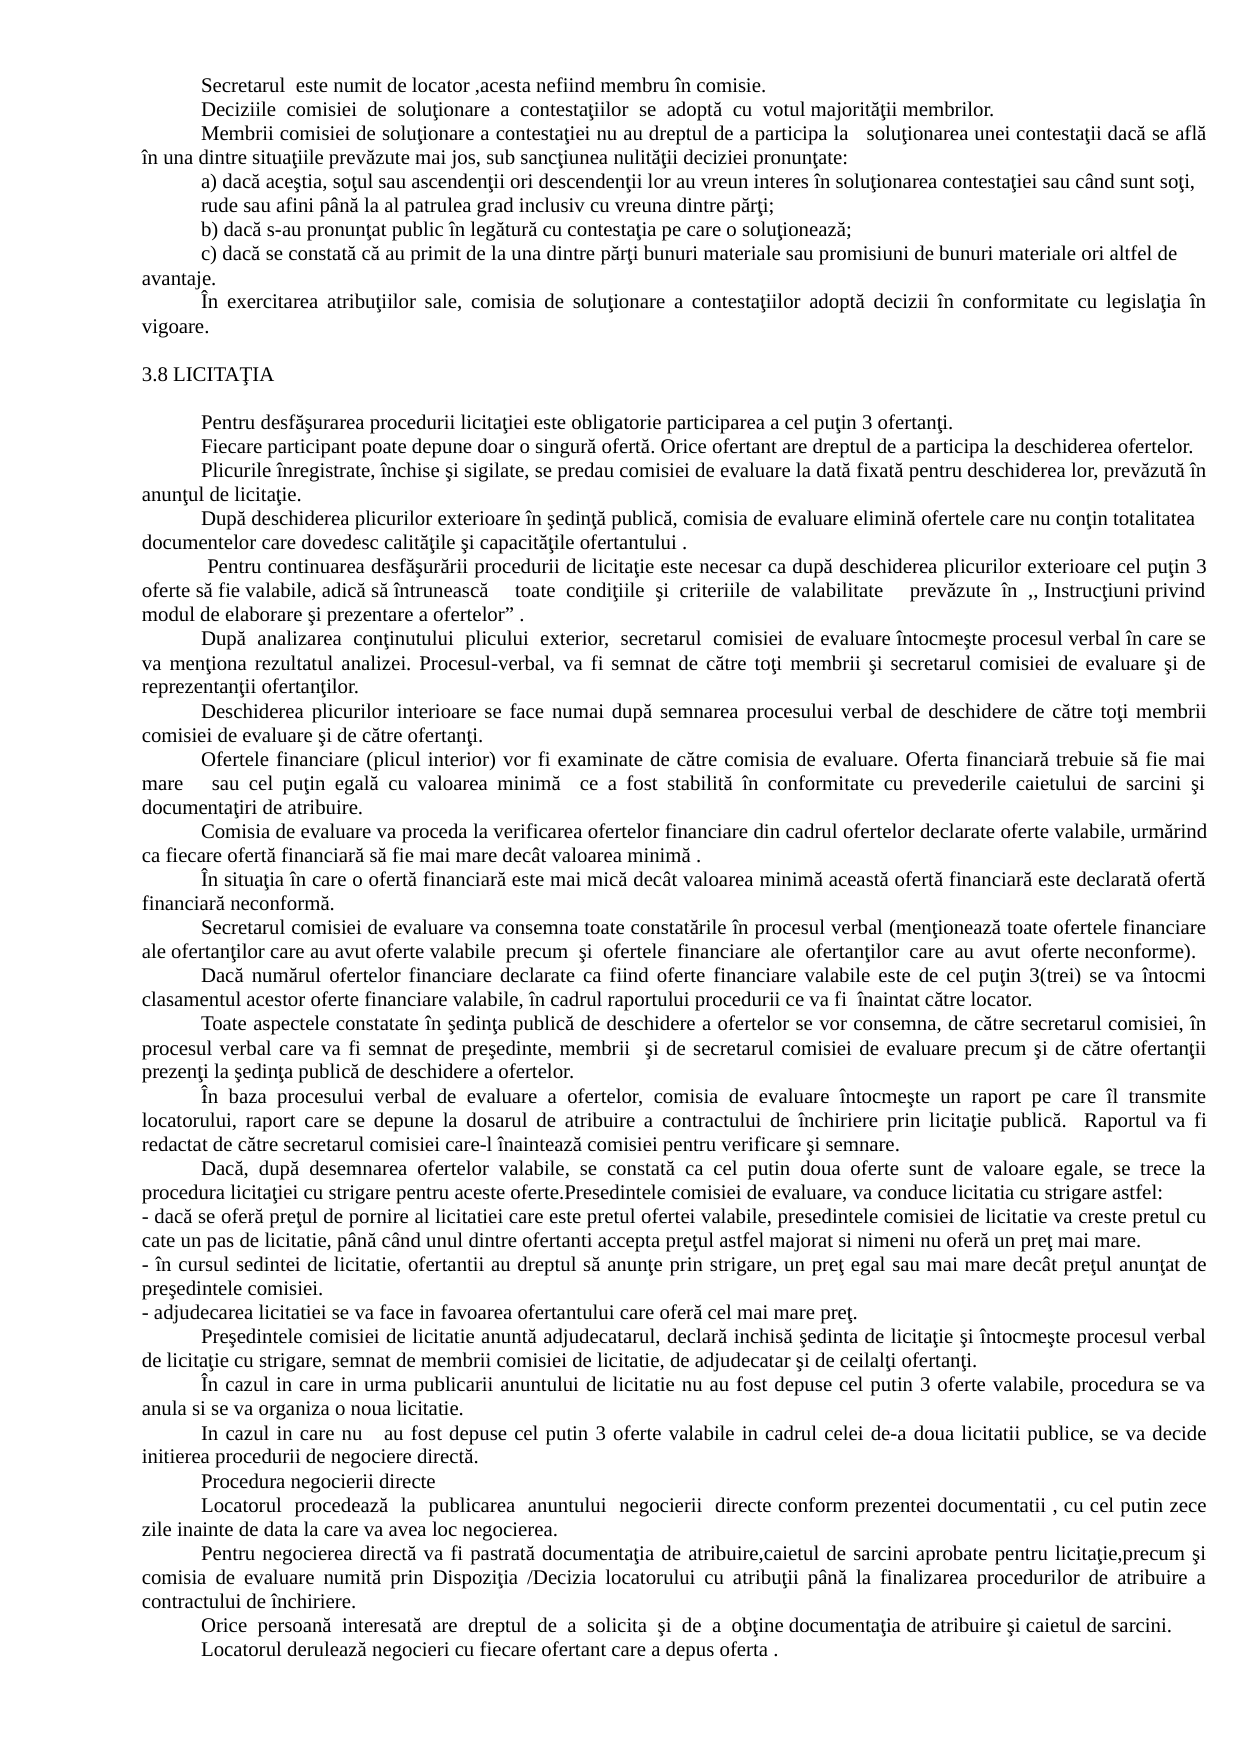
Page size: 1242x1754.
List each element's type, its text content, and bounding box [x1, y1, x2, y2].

text Orice persoană interesată are dreptul de a solicita şi de a obţine documentaţia de atribuire şi caietul de sarcini. [142, 1613, 1208, 1637]
text În exercitarea atribuţiilor sale, comisia de soluţionare a contestaţiilor adoptă decizii în conformitate cu legislaţia în vigoare. [142, 289, 1208, 338]
text Procedura negocierii directe [142, 1468, 1208, 1493]
text Dacă numărul ofertelor financiare declarate ca fiind oferte financiare valabile este de cel puţin 3(trei) se va întocmi clasamentul acestor oferte financiare valabile, în cadrul raportului procedurii ce va fi înaintat către locator. [142, 963, 1208, 1011]
text Preşedintele comisiei de licitatie anuntă adjudecatarul, declară inchisă şedinta de licitaţie şi întocmeşte procesul verbal de licitaţie cu strigare, semnat de membrii comisiei de licitatie, de adjudecatar şi de ceilalţi ofertanţi. [142, 1324, 1208, 1372]
text Pentru continuarea desfăşurării procedurii de licitaţie este necesar ca după deschiderea plicurilor exterioare cel puţin 3 oferte să fie valabile, adică să întrunească toate condiţiile şi criteriile de valabilitate prevăzute în ,, Instrucţiuni privind modul de elaborare şi prezentare a ofertelor” . [142, 554, 1208, 626]
text După deschiderea plicurilor exterioare în şedinţă publică, comisia de evaluare elimină ofertele care nu conţin totalitatea documentelor care dovedesc calităţile şi capacităţile ofertantului . [142, 506, 1208, 554]
text - în cursul sedintei de licitatie, ofertantii au dreptul să anunţe prin strigare, un preţ egal sau mai mare decât preţul anunţat de preşedintele comisiei. [142, 1252, 1208, 1300]
text c) dacă se constată că au primit de la una dintre părţi bunuri materiale sau promisiuni de bunuri materiale ori altfel de avantaje. [142, 241, 1208, 289]
text Locatorul procedează la publicarea anuntului negocierii directe conform prezentei documentatii , cu cel putin zece zile inainte de data la care va avea loc negocierea. [142, 1493, 1208, 1541]
text Pentru desfăşurarea procedurii licitaţiei este obligatorie participarea a cel puţin 3 ofertanţi. [142, 410, 1208, 434]
text Deschiderea plicurilor interioare se face numai după semnarea procesului verbal de deschidere de către toţi membrii comisiei de evaluare şi de către ofertanţi. [142, 698, 1208, 747]
text Fiecare participant poate depune doar o singură ofertă. Orice ofertant are dreptul de a participa la deschiderea ofertelor. [142, 434, 1208, 458]
text - dacă se oferă preţul de pornire al licitatiei care este pretul ofertei valabile, presedintele comisiei de licitatie va creste pretul cu cate un pas de licitatie, până când unul dintre ofertanti accepta preţul astfel majorat si nimeni nu oferă un preţ mai mare. [142, 1204, 1208, 1252]
text După analizarea conţinutului plicului exterior, secretarul comisiei de evaluare întocmeşte procesul verbal în care se va menţiona rezultatul analizei. Procesul-verbal, va fi semnat de către toţi membrii şi secretarul comisiei de evaluare şi de reprezentanţii ofertanţilor. [142, 626, 1208, 698]
text Locatorul derulează negocieri cu fiecare ofertant care a depus oferta . [142, 1637, 1208, 1661]
text Comisia de evaluare va proceda la verificarea ofertelor financiare din cadrul ofertelor declarate oferte valabile, urmărind ca fiecare ofertă financiară să fie mai mare decât valoarea minimă . [142, 819, 1208, 867]
text În baza procesului verbal de evaluare a ofertelor, comisia de evaluare întocmeşte un raport pe care îl transmite locatorului, raport care se depune la dosarul de atribuire a contractului de închiriere prin licitaţie publică. Raportul va fi redactat de către secretarul comisiei care-l înaintează comisiei pentru verificare şi semnare. [142, 1083, 1208, 1156]
text Membrii comisiei de soluţionare a contestaţiei nu au dreptul de a participa la soluţionarea unei contestaţii dacă se află în una dintre situaţiile prevăzute mai jos, sub sancţiunea nulităţii deciziei pronunţate: [142, 121, 1208, 169]
text 3.8 LICITAŢIA [142, 362, 1208, 386]
text Ofertele financiare (plicul interior) vor fi examinate de către comisia de evaluare. Oferta financiară trebuie să fie mai mare sau cel puţin egală cu valoarea minimă ce a fost stabilită în conformitate cu prevederile caietului de sarcini şi documentaţiri de atribuire. [142, 747, 1208, 819]
text Pentru negocierea directă va fi pastrată documentaţia de atribuire,caietul de sarcini aprobate pentru licitaţie,precum şi comisia de evaluare numită prin Dispoziţia /Decizia locatorului cu atribuţii până la finalizarea procedurilor de atribuire a contractului de închiriere. [142, 1541, 1208, 1613]
text În situaţia în care o ofertă financiară este mai mică decât valoarea minimă această ofertă financiară este declarată ofertă financiară neconformă. [142, 867, 1208, 915]
text Dacă, după desemnarea ofertelor valabile, se constată ca cel putin doua oferte sunt de valoare egale, se trece la procedura licitaţiei cu strigare pentru aceste oferte.Presedintele comisiei de evaluare, va conduce licitatia cu strigare astfel: [142, 1156, 1208, 1204]
text - adjudecarea licitatiei se va face in favoarea ofertantului care oferă cel mai mare preţ. [142, 1300, 1208, 1324]
text b) dacă s-au pronunţat public în legătură cu contestaţia pe care o soluţionează; [142, 217, 1208, 241]
text In cazul in care nu au fost depuse cel putin 3 oferte valabile in cadrul celei de-a doua licitatii publice, se va decide initierea procedurii de negociere directă. [142, 1420, 1208, 1468]
text Deciziile comisiei de soluţionare a contestaţiilor se adoptă cu votul majorităţii membrilor. [142, 97, 1208, 121]
text Toate aspectele constatate în şedinţa publică de deschidere a ofertelor se vor consemna, de către secretarul comisiei, în procesul verbal care va fi semnat de preşedinte, membrii şi de secretarul comisiei de evaluare precum şi de către ofertanţii prezenţi la şedinţa publică de deschidere a ofertelor. [142, 1011, 1208, 1083]
text În cazul in care in urma publicarii anuntului de licitatie nu au fost depuse cel putin 3 oferte valabile, procedura se va anula si se va organiza o noua licitatie. [142, 1372, 1208, 1420]
text a) dacă aceştia, soţul sau ascendenţii ori descendenţii lor au vreun interes în soluţionarea contestaţiei sau când sunt soţi, rude sau afini până la al patrulea grad inclusiv cu vreuna dintre părţi; [201, 169, 1208, 217]
text Secretarul comisiei de evaluare va consemna toate constatările în procesul verbal (menţionează toate ofertele financiare ale ofertanţilor care au avut oferte valabile precum şi ofertele financiare ale ofertanţilor care au avut oferte neconforme). [142, 915, 1208, 963]
text Secretarul este numit de locator ,acesta nefiind membru în comisie. [142, 73, 1208, 97]
text Plicurile înregistrate, închise şi sigilate, se predau comisiei de evaluare la dată fixată pentru deschiderea lor, prevăzută în anunţul de licitaţie. [142, 458, 1208, 506]
